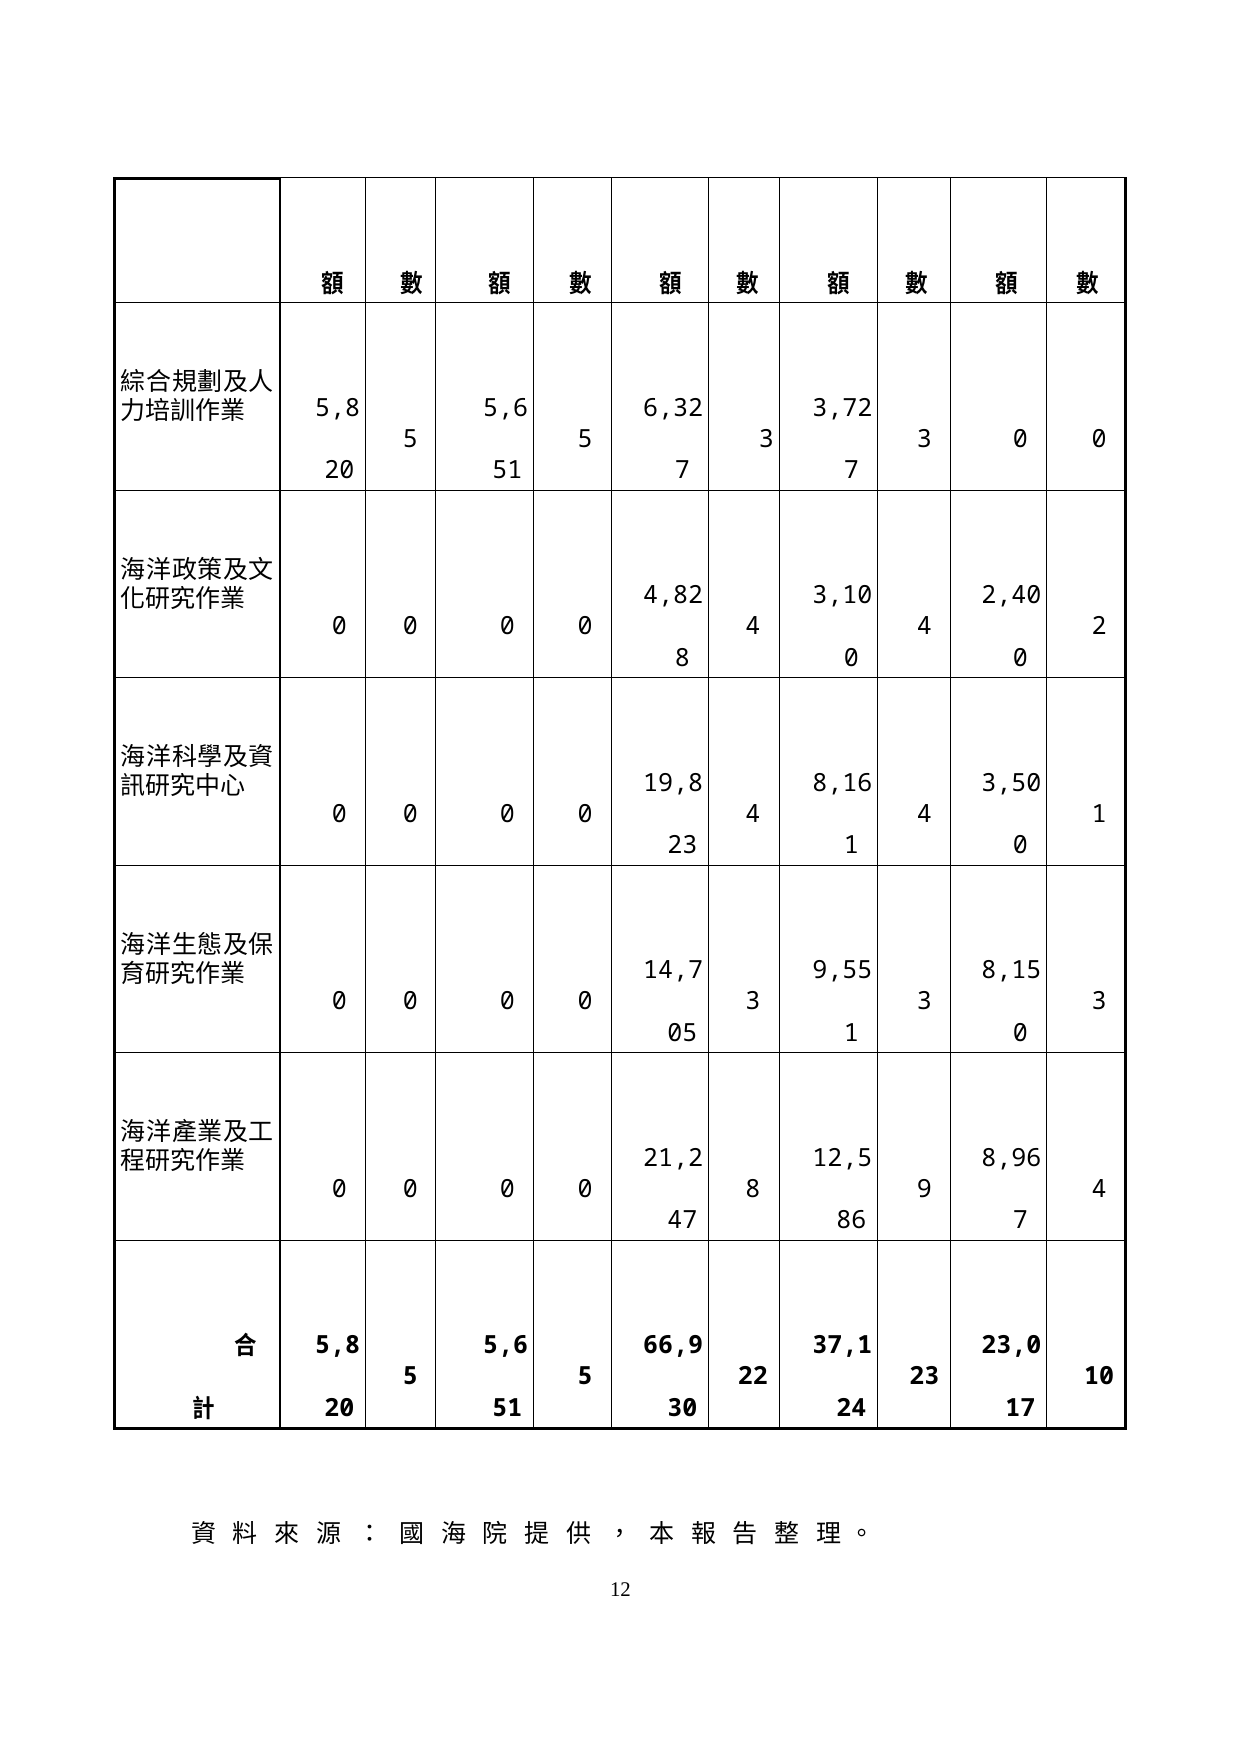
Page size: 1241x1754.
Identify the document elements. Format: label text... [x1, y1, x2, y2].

table_cell 海洋政策及文化研究作業 [116, 491, 279, 677]
table_cell 1 [1047, 678, 1124, 865]
table_cell 21,247 [612, 1053, 708, 1240]
table_cell 6,327 [612, 303, 708, 490]
table_cell 5 [534, 303, 611, 490]
table_cell 3 [709, 866, 779, 1052]
table_cell 額 [612, 178, 708, 302]
table_cell 3 [878, 303, 950, 490]
table_cell 數 [1047, 178, 1124, 302]
table_cell 4 [878, 678, 950, 865]
table_cell 0 [281, 491, 365, 677]
table_cell 0 [436, 1053, 533, 1240]
table_cell 0 [436, 491, 533, 677]
text 資料來源：國海院提供，本報告整理。 [126, 1490, 1114, 1552]
table_header [116, 180, 279, 302]
table_cell 額 [436, 178, 533, 302]
table_cell 23 [878, 1241, 950, 1427]
table_cell 3,500 [951, 678, 1046, 865]
table_cell 額 [951, 178, 1046, 302]
table_cell 合 計 [116, 1241, 279, 1427]
table_cell 3 [709, 303, 779, 490]
table_cell 0 [436, 678, 533, 865]
table_cell 數 [366, 178, 435, 302]
table_cell 8,161 [780, 678, 877, 865]
table_cell 0 [534, 1053, 611, 1240]
table_cell 0 [366, 491, 435, 677]
table_cell 4 [709, 678, 779, 865]
table_cell 66,930 [612, 1241, 708, 1427]
table_cell 10 [1047, 1241, 1124, 1427]
table_cell 14,705 [612, 866, 708, 1052]
table_cell 3,100 [780, 491, 877, 677]
table_cell 8,150 [951, 866, 1046, 1052]
table_cell 0 [534, 678, 611, 865]
table_cell 0 [281, 866, 365, 1052]
table_cell 8,967 [951, 1053, 1046, 1240]
table_cell 5,820 [281, 1241, 365, 1427]
table_cell 2,400 [951, 491, 1046, 677]
table_cell 3 [1047, 866, 1124, 1052]
table_cell 5 [366, 303, 435, 490]
table_cell 9 [878, 1053, 950, 1240]
table_cell 5,820 [281, 303, 365, 490]
table_cell 數 [534, 178, 611, 302]
table_cell 0 [1047, 303, 1124, 490]
table_cell 0 [281, 678, 365, 865]
table_cell 19,823 [612, 678, 708, 865]
table_cell 5 [534, 1241, 611, 1427]
table_cell 5 [366, 1241, 435, 1427]
table_cell 額 [780, 178, 877, 302]
table_cell 0 [281, 1053, 365, 1240]
table_cell 0 [534, 866, 611, 1052]
table_cell 8 [709, 1053, 779, 1240]
table_cell 9,551 [780, 866, 877, 1052]
table_cell 海洋生態及保育研究作業 [116, 866, 279, 1052]
table_cell 4,828 [612, 491, 708, 677]
table_cell 3,727 [780, 303, 877, 490]
table_cell 22 [709, 1241, 779, 1427]
table_cell 數 [878, 178, 950, 302]
table_cell 海洋產業及工程研究作業 [116, 1053, 279, 1240]
table_cell 0 [366, 1053, 435, 1240]
table_cell 4 [1047, 1053, 1124, 1240]
table_cell 5,651 [436, 1241, 533, 1427]
table_cell 0 [366, 678, 435, 865]
table_cell 0 [436, 866, 533, 1052]
table_cell 數 [709, 178, 779, 302]
table_cell 3 [878, 866, 950, 1052]
table_cell 4 [709, 491, 779, 677]
table_cell 12,586 [780, 1053, 877, 1240]
table_cell 0 [951, 303, 1046, 490]
table_cell 綜合規劃及人力培訓作業 [116, 303, 279, 490]
table_cell 2 [1047, 491, 1124, 677]
table_cell 額 [281, 178, 365, 302]
table_cell 5,651 [436, 303, 533, 490]
table_cell 海洋科學及資訊研究中心 [116, 678, 279, 865]
table_cell 0 [534, 491, 611, 677]
table_cell 4 [878, 491, 950, 677]
table_cell 37,124 [780, 1241, 877, 1427]
table_cell 23,017 [951, 1241, 1046, 1427]
table_cell 0 [366, 866, 435, 1052]
